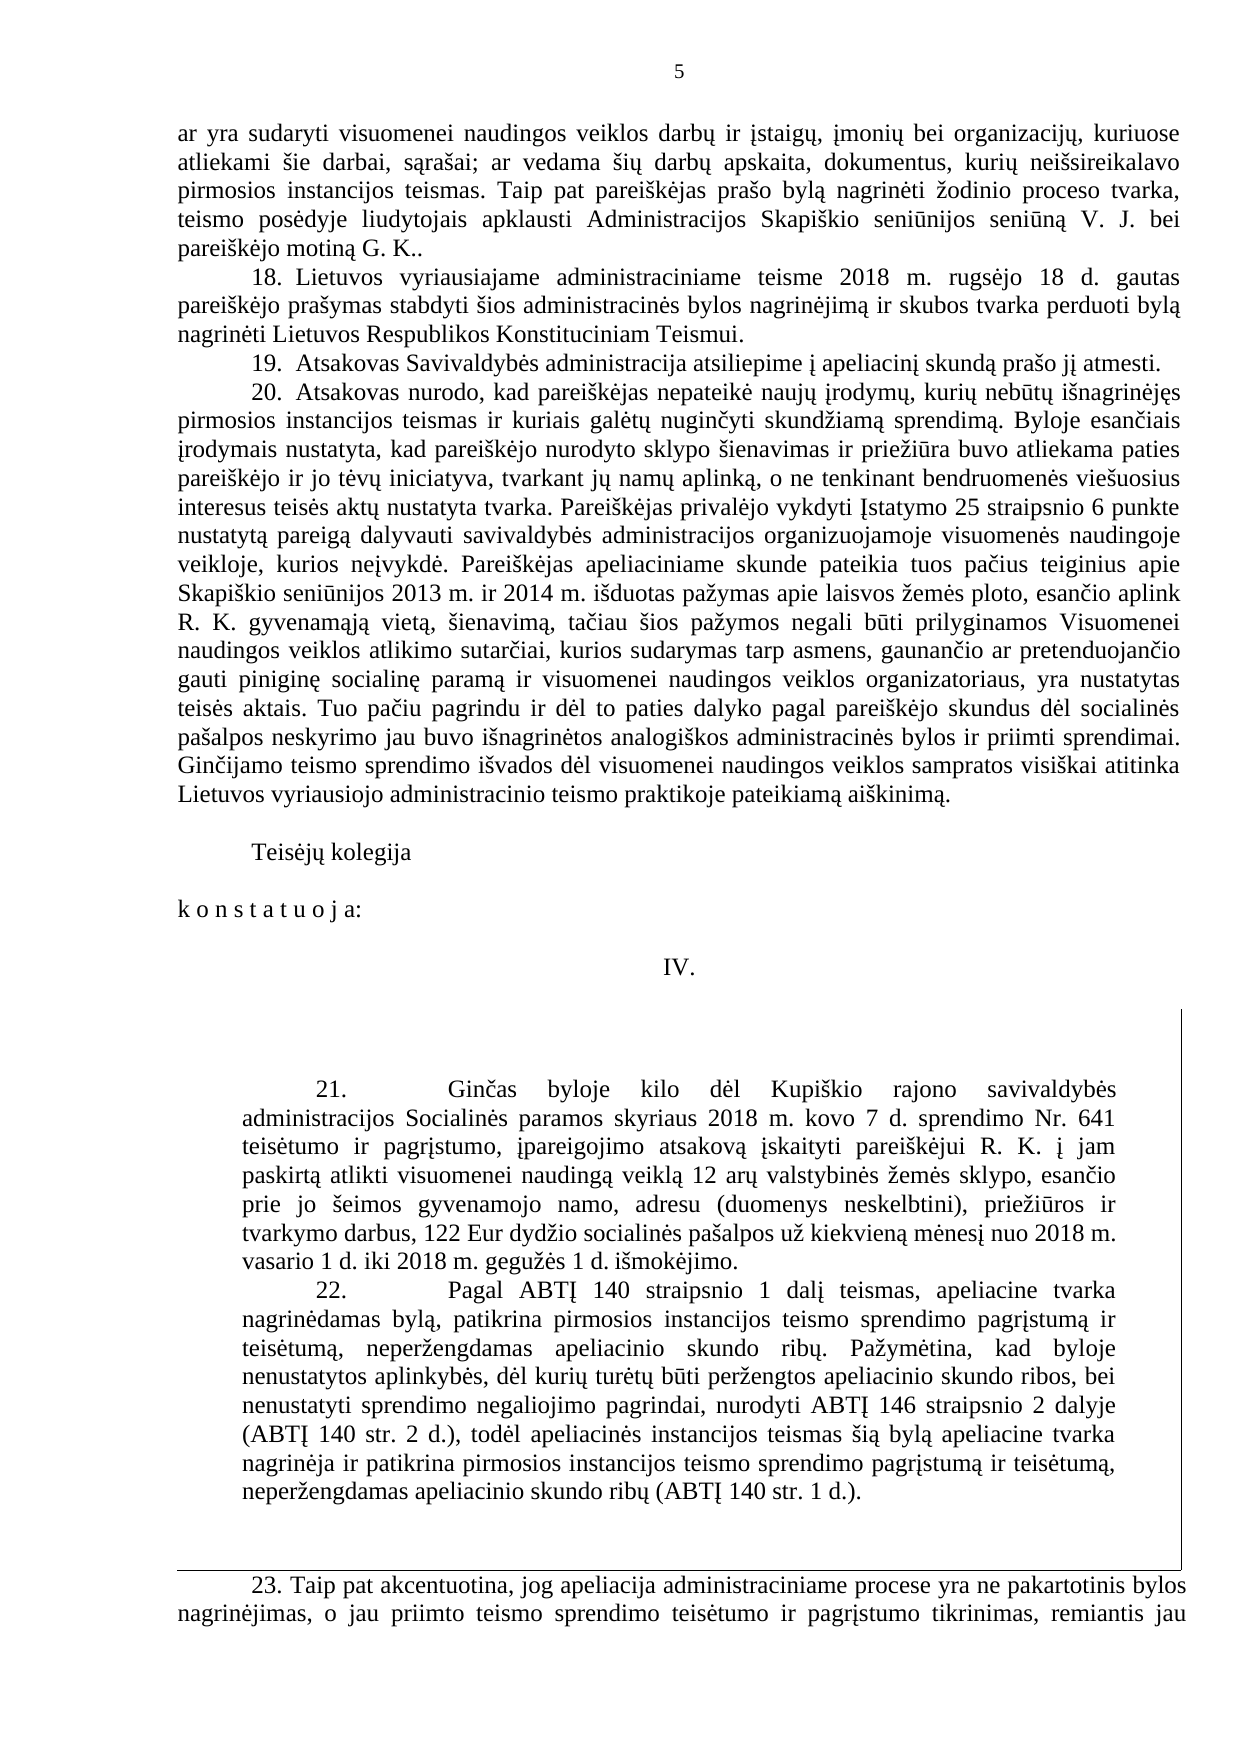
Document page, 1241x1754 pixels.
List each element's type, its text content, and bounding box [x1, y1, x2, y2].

text 20. Atsakovas nurodo, kad pareiškėjas nepateikė naujų įrodymų, kurių nebūtų išnagrinėjęs pirmosios instancijos teismas ir kuriais galėtų nuginčyti skundžiamą sprendimą. Byloje esančiais įrodymais nustatyta, kad pareiškėjo nurodyto sklypo šienavimas ir priežiūra buvo atliekama paties pareiškėjo ir jo tėvų iniciatyva, tvarkant jų namų aplinką, o ne tenkinant bendruomenės viešuosius interesus teisės aktų nustatyta tvarka. Pareiškėjas privalėjo vykdyti Įstatymo 25 straipsnio 6 punkte nustatytą pareigą dalyvauti savivaldybės administracijos organizuojamoje visuomenės naudingoje veikloje, kurios neįvykdė. Pareiškėjas apeliaciniame skunde pateikia tuos pačius teiginius apie Skapiškio seniūnijos 2013 m. ir 2014 m. išduotas pažymas apie laisvos žemės ploto, esančio aplink R. K. gyvenamąją vietą, šienavimą, tačiau šios pažymos negali būti prilyginamos Visuomenei naudingos veiklos atlikimo sutarčiai, kurios sudarymas tarp asmens, gaunančio ar pretenduojančio gauti piniginę socialinę paramą ir visuomenei naudingos veiklos organizatoriaus, yra nustatytas teisės aktais. Tuo pačiu pagrindu ir dėl to paties dalyko pagal pareiškėjo skundus dėl socialinės pašalpos neskyrimo jau buvo išnagrinėtos analogiškos administracinės bylos ir priimti sprendimai. Ginčijamo teismo sprendimo išvados dėl visuomenei naudingos veiklos sampratos visiškai atitinka Lietuvos vyriausiojo administracinio teismo praktikoje pateikiamą aiškinimą. [177, 377, 1181, 808]
text IV. [177, 952, 1181, 981]
text Teisėjų kolegija [251, 837, 1187, 866]
text 21. Ginčas byloje kilo dėl Kupiškio rajono savivaldybės administracijos Socialinės paramos skyriaus 2018 m. kovo 7 d. sprendimo Nr. 641 teisėtumo ir pagrįstumo, įpareigojimo atsakovą įskaityti pareiškėjui R. K. į jam paskirtą atlikti visuomenei naudingą veiklą 12 arų valstybinės žemės sklypo, esančio prie jo šeimos gyvenamojo namo, adresu (duomenys neskelbtini), priežiūros ir tvarkymo darbus, 122 Eur dydžio socialinės pašalpos už kiekvieną mėnesį nuo 2018 m. vasario 1 d. iki 2018 m. gegužės 1 d. išmokėjimo. [177, 1009, 1181, 1275]
text 19. Atsakovas Savivaldybės administracija atsiliepime į apeliacinį skundą prašo jį atmesti. [177, 348, 1181, 377]
text 18. Lietuvos vyriausiajame administraciniame teisme 2018 m. rugsėjo 18 d. gautas pareiškėjo prašymas stabdyti šios administracinės bylos nagrinėjimą ir skubos tvarka perduoti bylą nagrinėti Lietuvos Respublikos Konstituciniam Teismui. [177, 262, 1181, 348]
text 23. Taip pat akcentuotina, jog apeliacija administraciniame procese yra ne pakartotinis bylos nagrinėjimas, o jau priimto teismo sprendimo teisėtumo ir pagrįstumo tikrinimas, remiantis jau [177, 1570, 1187, 1627]
text 22. Pagal ABTĮ 140 straipsnio 1 dalį teismas, apeliacine tvarka nagrinėdamas bylą, patikrina pirmosios instancijos teismo sprendimo pagrįstumą ir teisėtumą, neperžengdamas apeliacinio skundo ribų. Pažymėtina, kad byloje nenustatytos aplinkybės, dėl kurių turėtų būti peržengtos apeliacinio skundo ribos, bei nenustatyti sprendimo negaliojimo pagrindai, nurodyti ABTĮ 146 straipsnio 2 dalyje (ABTĮ 140 str. 2 d.), todėl apeliacinės instancijos teismas šią bylą apeliacine tvarka nagrinėja ir patikrina pirmosios instancijos teismo sprendimo pagrįstumą ir teisėtumą, neperžengdamas apeliacinio skundo ribų (ABTĮ 140 str. 1 d.). [177, 1275, 1181, 1570]
text ar yra sudaryti visuomenei naudingos veiklos darbų ir įstaigų, įmonių bei organizacijų, kuriuose atliekami šie darbai, sąrašai; ar vedama šių darbų apskaita, dokumentus, kurių neišsireikalavo pirmosios instancijos teismas. Taip pat pareiškėjas prašo bylą nagrinėti žodinio proceso tvarka, teismo posėdyje liudytojais apklausti Administracijos Skapiškio seniūnijos seniūną V. J. bei pareiškėjo motiną G. K.. [177, 118, 1181, 262]
text k o n s t a t u o j a: [177, 894, 1181, 923]
